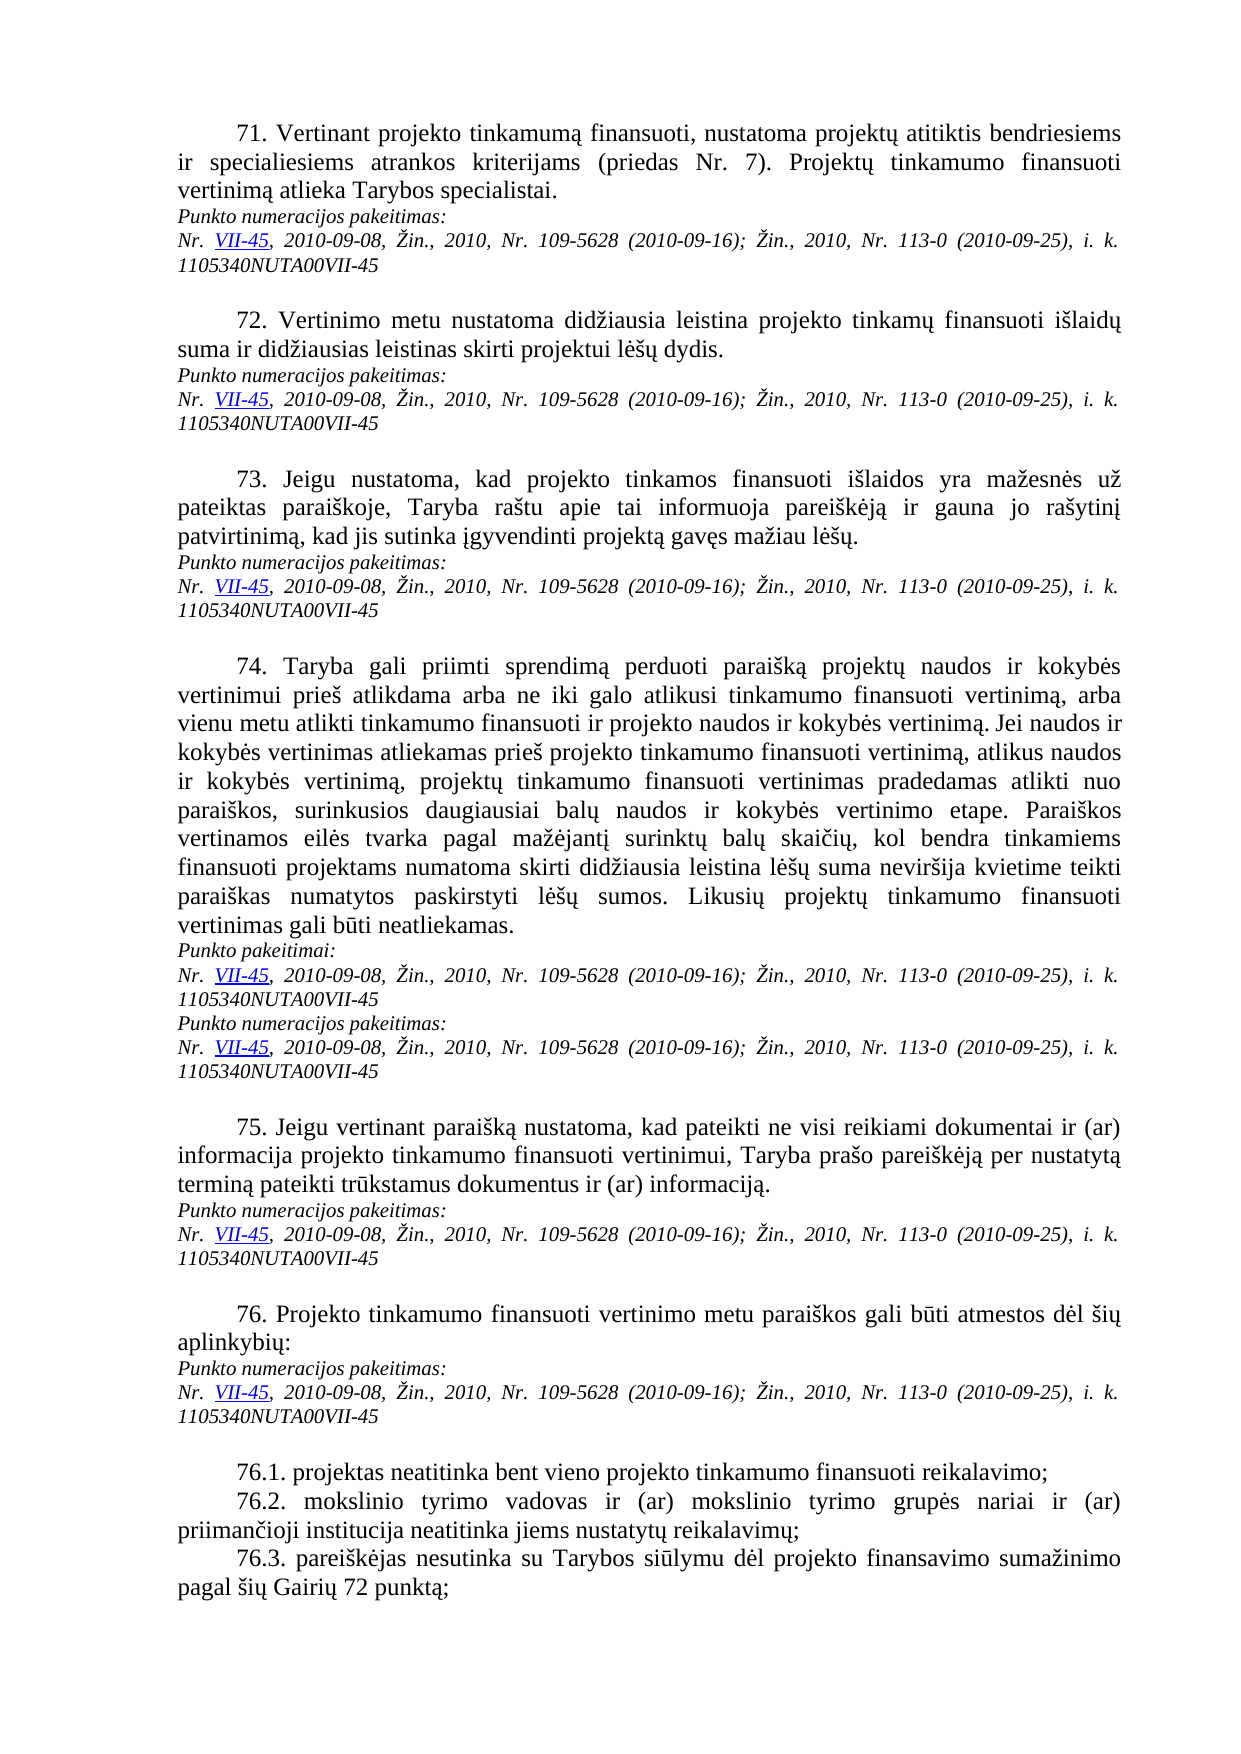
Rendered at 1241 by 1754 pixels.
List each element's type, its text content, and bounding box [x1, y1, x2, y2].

text Nr. VII-45, 2010-09-08, Žin., 2010, Nr. 109-5628 (2010-09-16); Žin., 2010, Nr. 113-0 (2010-09-25), i. k. 1105340NUTA00VII-45 [177, 1380, 1122, 1428]
text Punkto numeracijos pakeitimas: [177, 363, 1122, 387]
text 74. Taryba gali priimti sprendimą perduoti paraišką projektų naudos ir kokybės vertinimui prieš atlikdama arba ne iki galo atlikusi tinkamumo finansuoti vertinimą, arba vienu metu atlikti tinkamumo finansuoti ir projekto naudos ir kokybės vertinimą. Jei naudos ir kokybės vertinimas atliekamas prieš projekto tinkamumo finansuoti vertinimą, atlikus naudos ir kokybės vertinimą, projektų tinkamumo finansuoti vertinimas pradedamas atlikti nuo paraiškos, surinkusios daugiausiai balų naudos ir kokybės vertinimo etape. Paraiškos vertinamos eilės tvarka pagal mažėjantį surinktų balų skaičių, kol bendra tinkamiems finansuoti projektams numatoma skirti didžiausia leistina lėšų suma neviršija kvietime teikti paraiškas numatytos paskirstyti lėšų sumos. Likusių projektų tinkamumo finansuoti vertinimas gali būti neatliekamas. [177, 651, 1122, 938]
text Punkto numeracijos pakeitimas: [177, 1011, 1122, 1035]
text Nr. VII-45, 2010-09-08, Žin., 2010, Nr. 109-5628 (2010-09-16); Žin., 2010, Nr. 113-0 (2010-09-25), i. k. 1105340NUTA00VII-45 [177, 574, 1122, 622]
text Punkto numeracijos pakeitimas: [177, 1198, 1122, 1222]
text 72. Vertinimo metu nustatoma didžiausia leistina projekto tinkamų finansuoti išlaidų suma ir didžiausias leistinas skirti projektui lėšų dydis. [177, 305, 1122, 363]
text 73. Jeigu nustatoma, kad projekto tinkamos finansuoti išlaidos yra mažesnės už pateiktas paraiškoje, Taryba raštu apie tai informuoja pareiškėją ir gauna jo rašytinį patvirtinimą, kad jis sutinka įgyvendinti projektą gavęs mažiau lėšų. [177, 464, 1122, 550]
text Nr. VII-45, 2010-09-08, Žin., 2010, Nr. 109-5628 (2010-09-16); Žin., 2010, Nr. 113-0 (2010-09-25), i. k. 1105340NUTA00VII-45 [177, 1222, 1122, 1270]
text Punkto numeracijos pakeitimas: [177, 1356, 1122, 1380]
text Nr. VII-45, 2010-09-08, Žin., 2010, Nr. 109-5628 (2010-09-16); Žin., 2010, Nr. 113-0 (2010-09-25), i. k. 1105340NUTA00VII-45 [177, 228, 1122, 277]
text Punkto pakeitimai: [177, 938, 1122, 962]
text 76.2. mokslinio tyrimo vadovas ir (ar) mokslinio tyrimo grupės nariai ir (ar) priimančioji institucija neatitinka jiems nustatytų reikalavimų; [177, 1486, 1122, 1543]
text Nr. VII-45, 2010-09-08, Žin., 2010, Nr. 109-5628 (2010-09-16); Žin., 2010, Nr. 113-0 (2010-09-25), i. k. 1105340NUTA00VII-45 [177, 1035, 1122, 1083]
text 75. Jeigu vertinant paraišką nustatoma, kad pateikti ne visi reikiami dokumentai ir (ar) informacija projekto tinkamumo finansuoti vertinimui, Taryba prašo pareiškėją per nustatytą terminą pateikti trūkstamus dokumentus ir (ar) informaciją. [177, 1112, 1122, 1198]
text Nr. VII-45, 2010-09-08, Žin., 2010, Nr. 109-5628 (2010-09-16); Žin., 2010, Nr. 113-0 (2010-09-25), i. k. 1105340NUTA00VII-45 [177, 962, 1122, 1011]
text 76.1. projektas neatitinka bent vieno projekto tinkamumo finansuoti reikalavimo; [177, 1457, 1122, 1486]
text Punkto numeracijos pakeitimas: [177, 204, 1122, 228]
text 76. Projekto tinkamumo finansuoti vertinimo metu paraiškos gali būti atmestos dėl šių aplinkybių: [177, 1299, 1122, 1356]
text 71. Vertinant projekto tinkamumą finansuoti, nustatoma projektų atitiktis bendriesiems ir specialiesiems atrankos kriterijams (priedas Nr. 7). Projektų tinkamumo finansuoti vertinimą atlieka Tarybos specialistai. [177, 118, 1122, 204]
text 76.3. pareiškėjas nesutinka su Tarybos siūlymu dėl projekto finansavimo sumažinimo pagal šių Gairių 72 punktą; [177, 1543, 1122, 1601]
text Nr. VII-45, 2010-09-08, Žin., 2010, Nr. 109-5628 (2010-09-16); Žin., 2010, Nr. 113-0 (2010-09-25), i. k. 1105340NUTA00VII-45 [177, 387, 1122, 435]
text Punkto numeracijos pakeitimas: [177, 550, 1122, 574]
